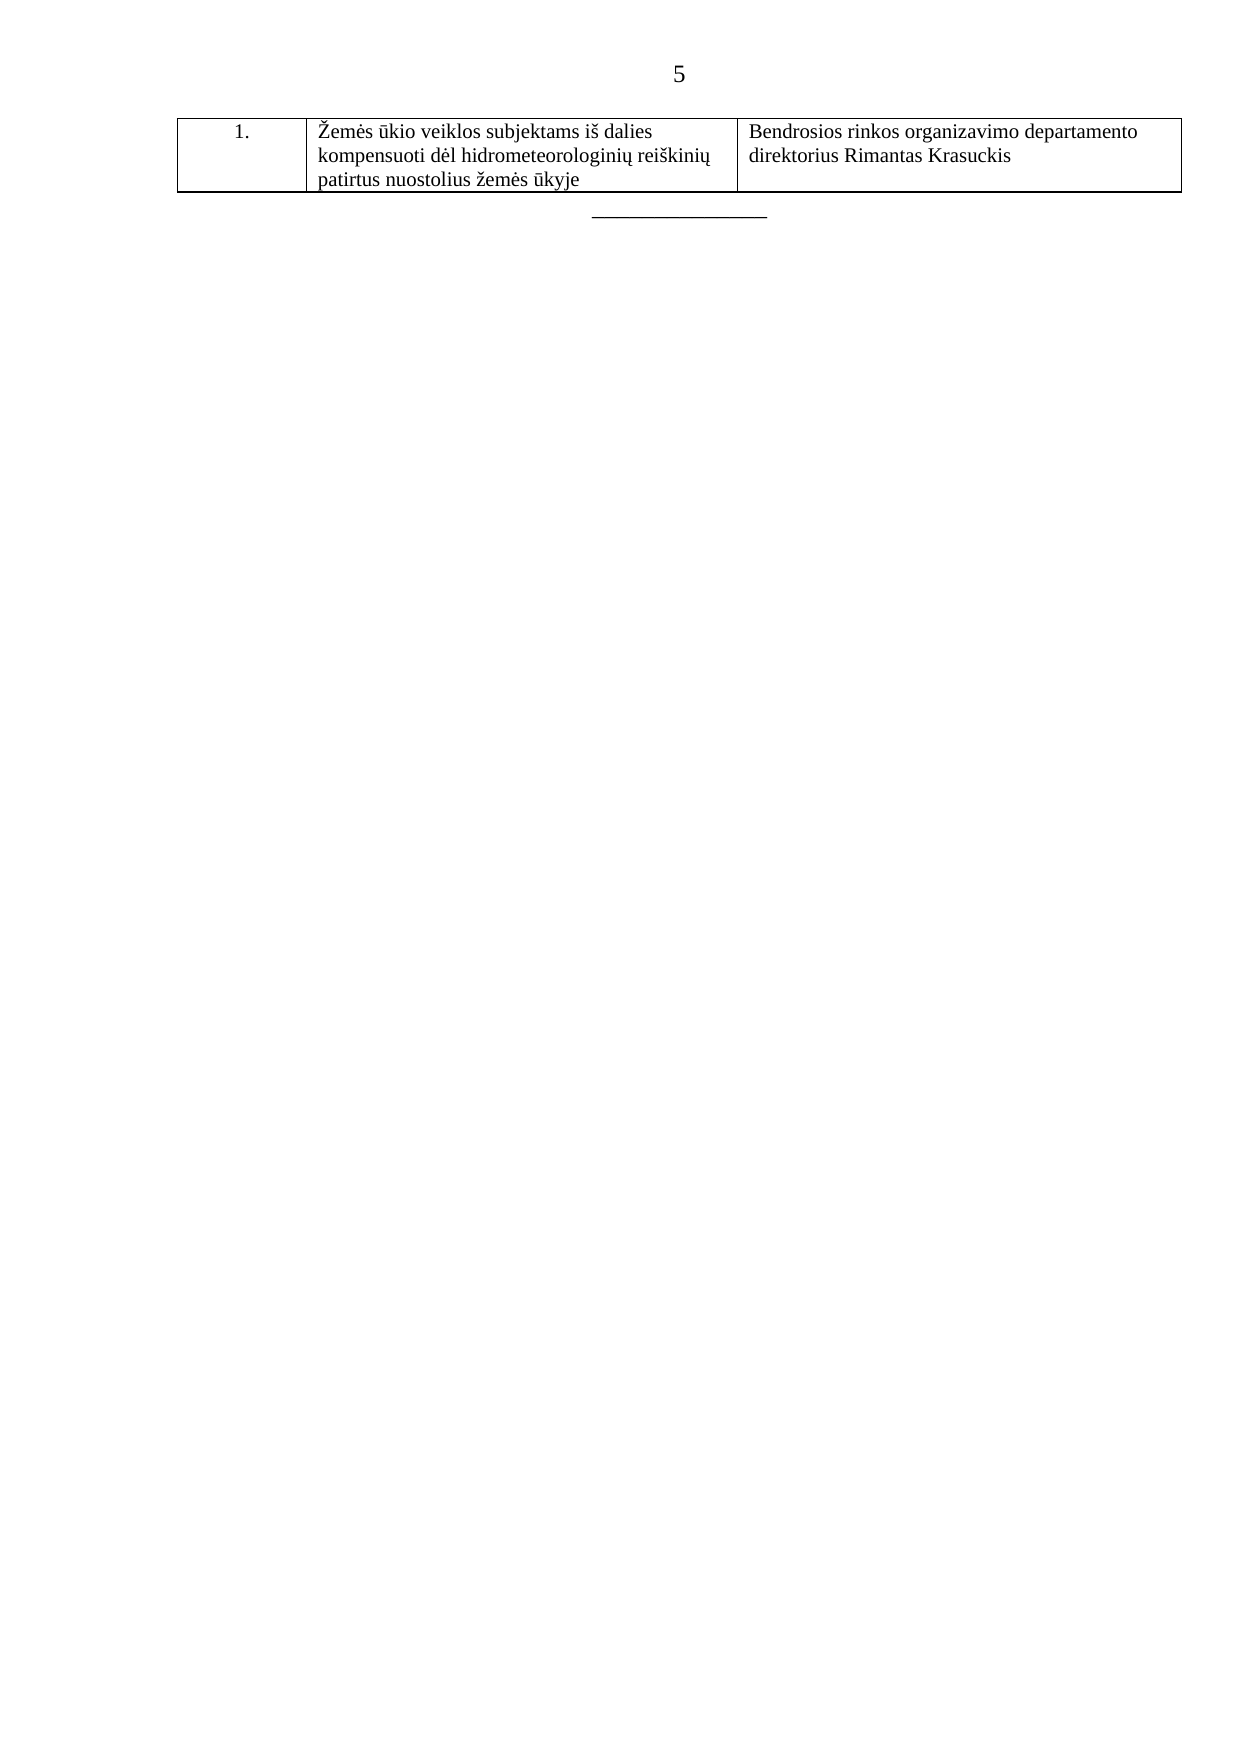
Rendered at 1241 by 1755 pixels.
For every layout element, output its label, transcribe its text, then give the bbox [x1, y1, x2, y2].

table_cell Bendrosios rinkos organizavimo departamento direktorius Rimantas Krasuckis [738, 119, 1181, 191]
text ______________ [177, 193, 1181, 221]
table_cell 1. [178, 119, 306, 191]
table_cell Žemės ūkio veiklos subjektams iš dalies kompensuoti dėl hidrometeorologinių reiškinių patirtus nuostolius žemės ūkyje [307, 119, 737, 191]
